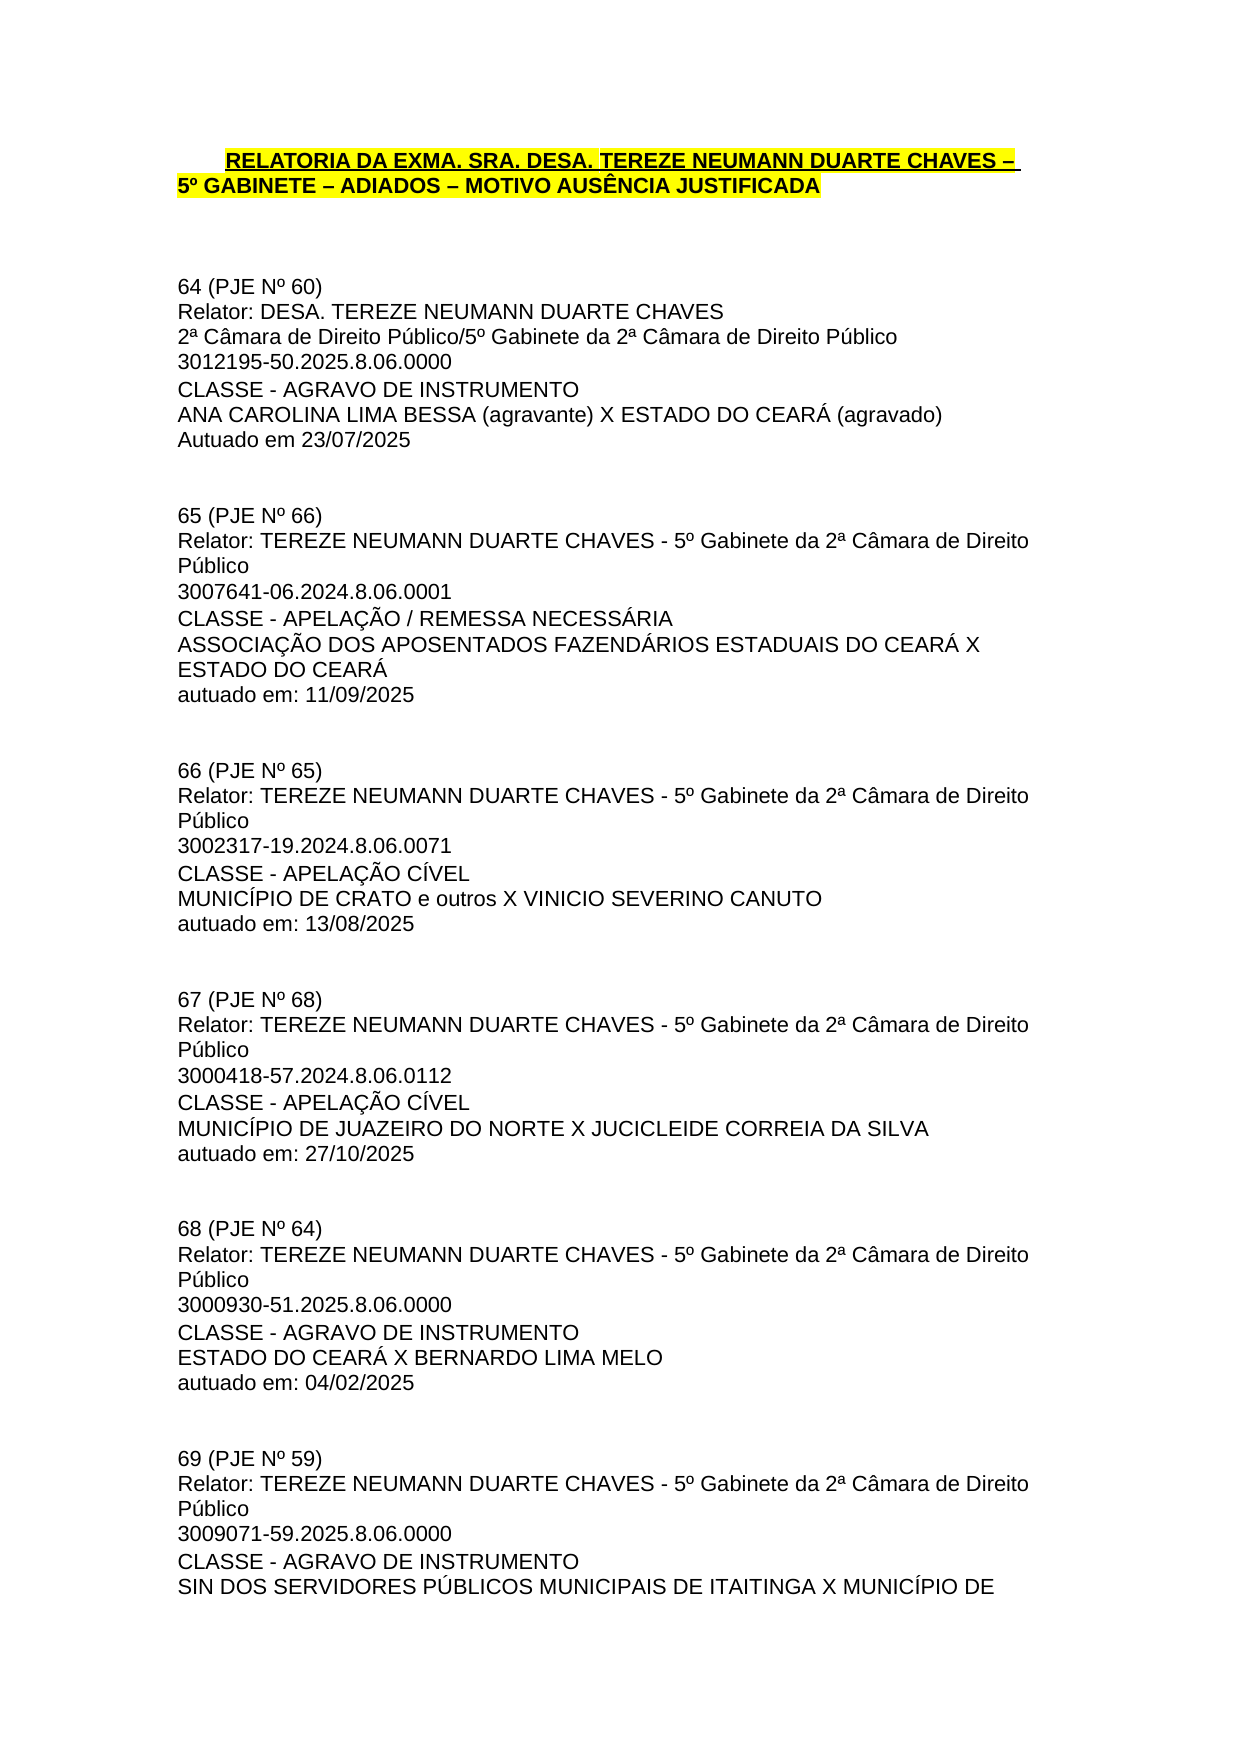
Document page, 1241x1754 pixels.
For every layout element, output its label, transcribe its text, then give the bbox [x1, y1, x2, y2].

text Relator: TEREZE NEUMANN DUARTE CHAVES - 5º Gabinete da 2ª Câmara de Direito Público [177, 783, 1063, 833]
text 5º GABINETE – ADIADOS – MOTIVO AUSÊNCIA JUSTIFICADA [177, 173, 1063, 198]
text CLASSE - AGRAVO DE INSTRUMENTO ESTADO DO CEARÁ X BERNARDO LIMA MELO autuado em: 04/02/2025 [177, 1320, 1063, 1395]
text 64 (PJE Nº 60) [177, 274, 1063, 299]
text CLASSE - APELAÇÃO CÍVEL MUNICÍPIO DE CRATO e outros X VINICIO SEVERINO CANUTO autuado em: 13/08/2025 [177, 861, 1063, 937]
text Autuado em 23/07/2025 [177, 427, 1063, 453]
text Relator: TEREZE NEUMANN DUARTE CHAVES - 5º Gabinete da 2ª Câmara de Direito Público [177, 1012, 1063, 1063]
text Relator: TEREZE NEUMANN DUARTE CHAVES - 5º Gabinete da 2ª Câmara de Direito Público [177, 1242, 1063, 1292]
text Relator: TEREZE NEUMANN DUARTE CHAVES - 5º Gabinete da 2ª Câmara de Direito Público [177, 528, 1063, 579]
text 68 (PJE Nº 64) [177, 1216, 1063, 1242]
text CLASSE - AGRAVO DE INSTRUMENTO ANA CAROLINA LIMA BESSA (agravante) X ESTADO DO CEARÁ (agravado) [177, 377, 1063, 427]
subtitle 3000418-57.2024.8.06.0112 [177, 1063, 1063, 1088]
subtitle 3002317-19.2024.8.06.0071 [177, 833, 1063, 858]
text CLASSE - APELAÇÃO CÍVEL MUNICÍPIO DE JUAZEIRO DO NORTE X JUCICLEIDE CORREIA DA SILVA autuado em: 27/10/2025 [177, 1090, 1063, 1166]
text CLASSE - AGRAVO DE INSTRUMENTO SIN DOS SERVIDORES PÚBLICOS MUNICIPAIS DE ITAITINGA X MUNICÍPIO DE [177, 1549, 1063, 1599]
subtitle 3000930-51.2025.8.06.0000 [177, 1292, 1063, 1317]
text 65 (PJE Nº 66) [177, 503, 1063, 528]
text 66 (PJE Nº 65) [177, 758, 1063, 783]
text 67 (PJE Nº 68) [177, 987, 1063, 1012]
text RELATORIA DA EXMA. SRA. DESA. TEREZE NEUMANN DUARTE CHAVES – [177, 148, 1063, 173]
text 69 (PJE Nº 59) [177, 1446, 1063, 1471]
subtitle 3007641-06.2024.8.06.0001 [177, 579, 1063, 604]
text Relator: DESA. TEREZE NEUMANN DUARTE CHAVES [177, 299, 1063, 324]
text 2ª Câmara de Direito Público/5º Gabinete da 2ª Câmara de Direito Público [177, 324, 1063, 349]
subtitle 3012195-50.2025.8.06.0000 [177, 349, 1063, 374]
subtitle 3009071-59.2025.8.06.0000 [177, 1521, 1063, 1547]
text Relator: TEREZE NEUMANN DUARTE CHAVES - 5º Gabinete da 2ª Câmara de Direito Público [177, 1471, 1063, 1521]
text CLASSE - APELAÇÃO / REMESSA NECESSÁRIA ASSOCIAÇÃO DOS APOSENTADOS FAZENDÁRIOS ESTADUAIS DO CEARÁ X ESTADO DO CEARÁ autuado em: 11/09/2025 [177, 606, 1063, 707]
